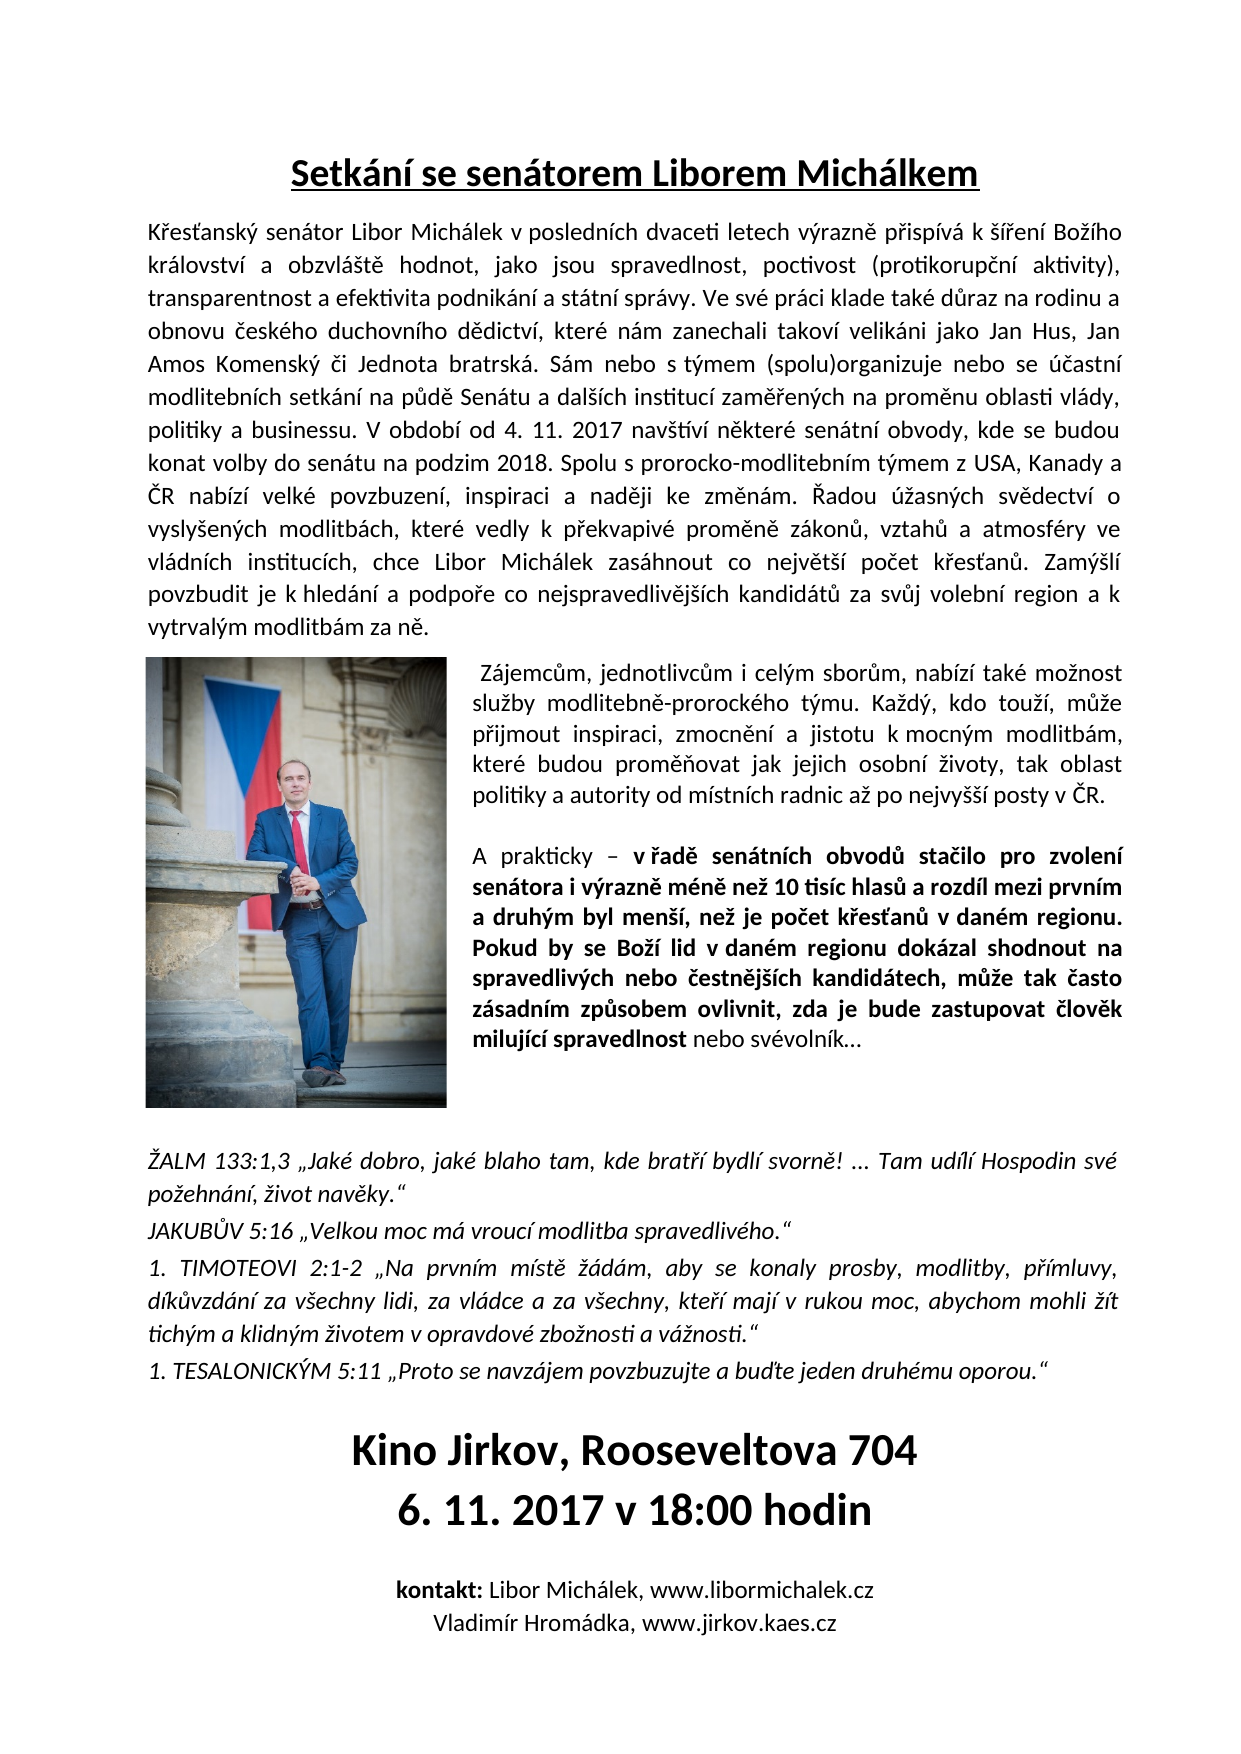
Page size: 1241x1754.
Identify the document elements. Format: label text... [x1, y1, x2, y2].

text JAKUBŮV 5:16 „Velkou moc má vroucí modlitba spravedlivého.“ [148, 1215, 1122, 1245]
picture [145, 657, 447, 1108]
text Setkání se senátorem Liborem Michálkem [148, 148, 1122, 196]
text kontakt: Libor Michálek, www.libormichalek.cz [148, 1574, 1122, 1605]
text 6. 11. 2017 v 18:00 hodin [148, 1481, 1122, 1537]
text ŽALM 133:1,3 „Jaké dobro, jaké blaho tam, kde bratří bydlí svorně! ... Tam udílí Hospodin své požehnání, život navěky.“ [148, 1145, 1122, 1208]
text 1. TESALONICKÝM 5:11 „Proto se navzájem povzbuzujte a buďte jeden druhému oporou.“ [148, 1355, 1122, 1385]
text Kino Jirkov, Rooseveltova 704 [148, 1421, 1122, 1477]
table_header [134, 657, 145, 1108]
table_header [447, 657, 461, 1108]
text 1. TIMOTEOVI 2:1-2 „Na prvním místě žádám, aby se konaly prosby, modlitby, přímluvy, díkůvzdání za všechny lidi, za vládce a za všechny, kteří mají v rukou moc, abychom mohli žít tichým a klidným životem v opravdové zbožnosti a vážnosti.“ [148, 1252, 1122, 1348]
text Vladimír Hromádka, www.jirkov.kaes.cz [148, 1607, 1122, 1638]
table_header Zájemcům, jednotlivcům i celým sborům, nabízí také možnost služby modlitebně-prorockého týmu. Každý, kdo touží, může přijmout inspiraci, zmocnění a jistotu k mocným modlitbám, které budou proměňovat jak jejich osobní životy, tak oblast politiky a autority od místních radnic až po nejvyšší posty v ČR. A prakticky – v řadě senátních obvodů stačilo pro zvolení senátora i výrazně méně než 10 tisíc hlasů a rozdíl mezi prvním a druhým byl menší, než je počet křesťanů v daném regionu. Pokud by se Boží lid v daném regionu dokázal shodnout na spravedlivých nebo čestnějších kandidátech, může tak často zásadním způsobem ovlivnit, zda je bude zastupovat člověk milující spravedlnost nebo svévolník… [461, 657, 1134, 1108]
text Křesťanský senátor Libor Michálek v posledních dvaceti letech výrazně přispívá k šíření Božího království a obzvláště hodnot, jako jsou spravedlnost, poctivost (protikorupční aktivity), transparentnost a efektivita podnikání a státní správy. Ve své práci klade také důraz na rodinu a obnovu českého duchovního dědictví, které nám zanechali takoví velikáni jako Jan Hus, Jan Amos Komenský či Jednota bratrská. Sám nebo s týmem (spolu)organizuje nebo se účastní modlitebních setkání na půdě Senátu a dalších institucí zaměřených na proměnu oblasti vlády, politiky a businessu. V období od 4. 11. 2017 navštíví některé senátní obvody, kde se budou konat volby do senátu na podzim 2018. Spolu s prorocko-modlitebním týmem z USA, Kanady a ČR nabízí velké povzbuzení, inspiraci a naději ke změnám. Řadou úžasných svědectví o vyslyšených modlitbách, které vedly k překvapivé proměně zákonů, vztahů a atmosféry ve vládních institucích, chce Libor Michálek zasáhnout co největší počet křesťanů. Zamýšlí povzbudit je k hledání a podpoře co nejspravedlivějších kandidátů za svůj volební region a k vytrvalým modlitbám za ně. [148, 217, 1122, 642]
